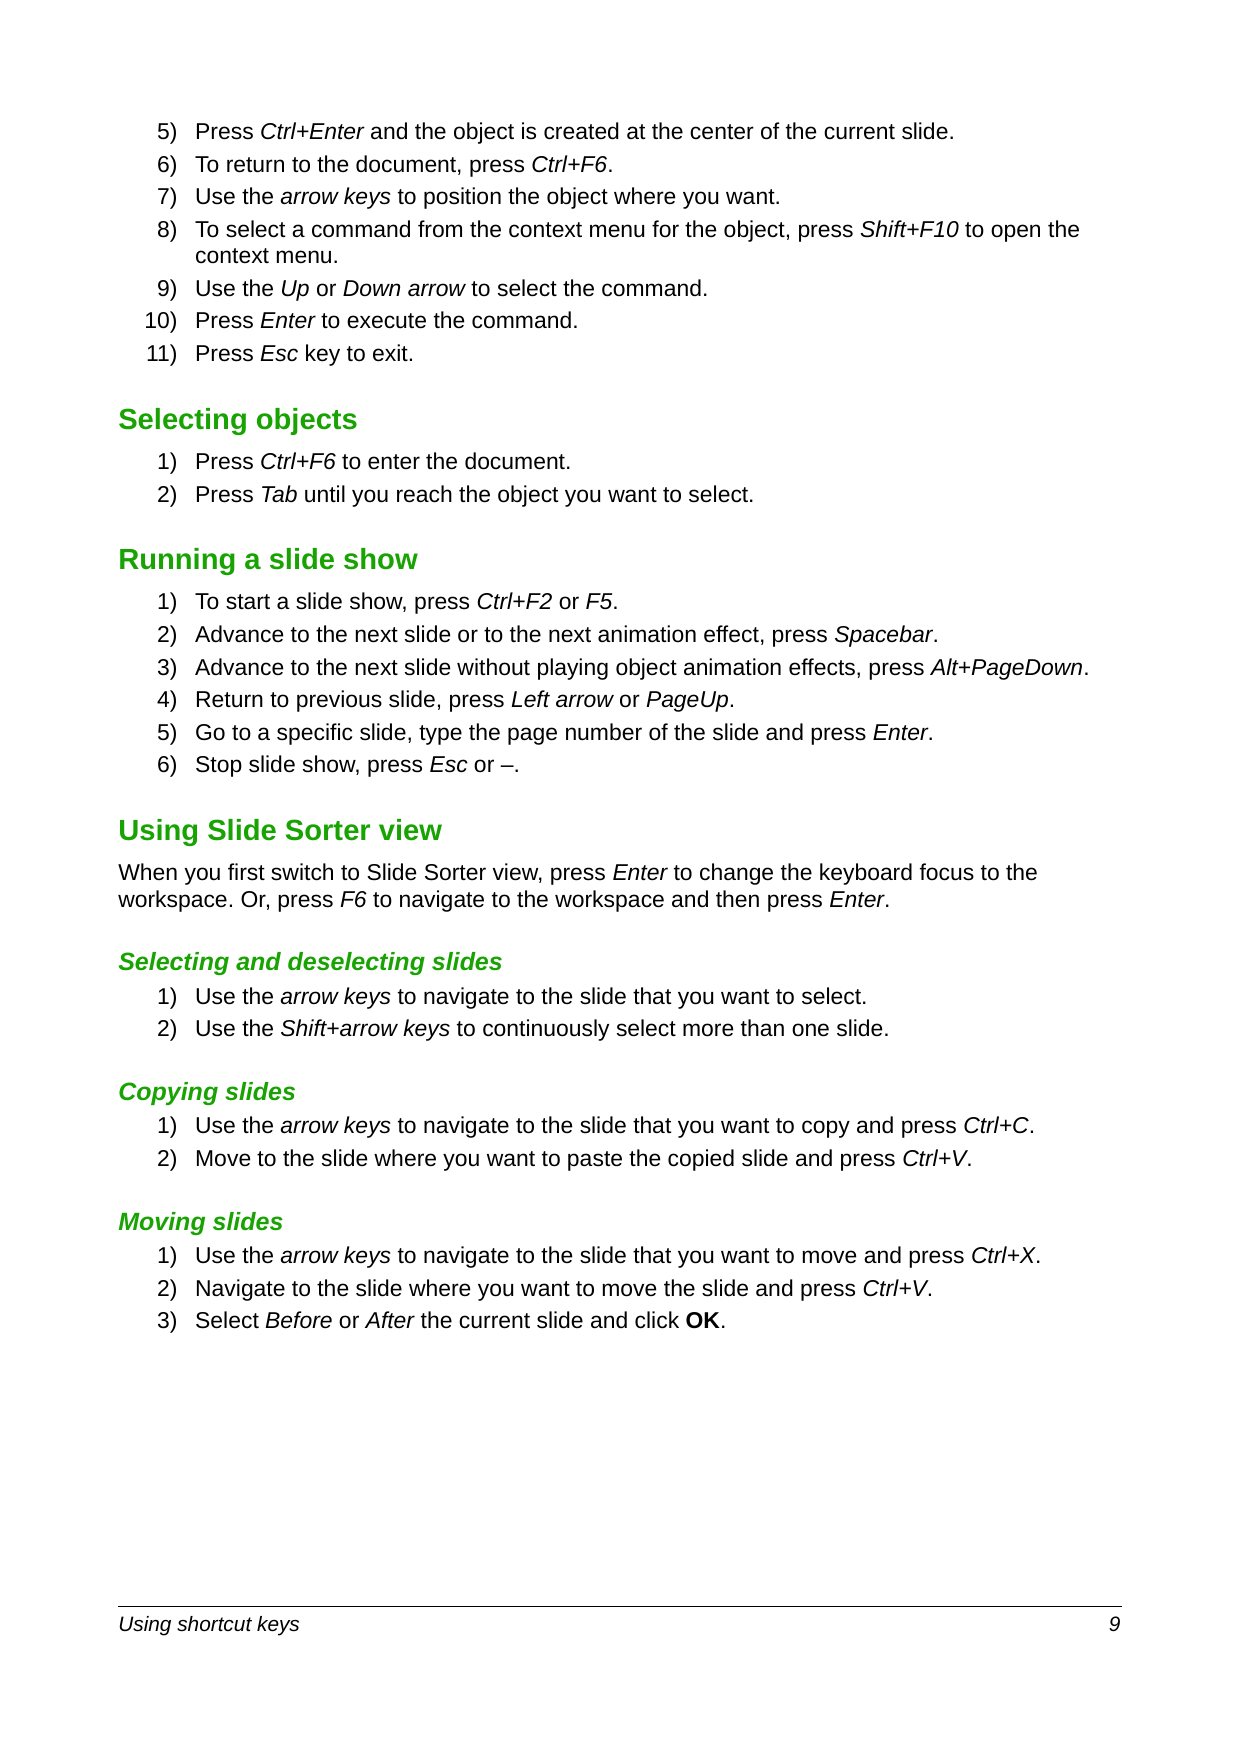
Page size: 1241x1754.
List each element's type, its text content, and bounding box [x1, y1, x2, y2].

list Press Ctrl+Enter and the object is created at the center of the current slide. [177, 118, 1122, 144]
subtitle Moving slides [118, 1207, 1122, 1236]
list Navigate to the slide where you want to move the slide and press Ctrl+V. [177, 1274, 1122, 1301]
list Return to previous slide, press Left arrow or PageUp. [177, 686, 1122, 712]
list Use the arrow keys to position the object where you want. [177, 183, 1122, 210]
list Press Esc key to exit. [177, 340, 1122, 366]
list Use the Up or Down arrow to select the command. [177, 275, 1122, 301]
list To select a command from the context menu for the object, press Shift+F10 to open the context menu. [177, 216, 1122, 269]
list Advance to the next slide or to the next animation effect, press Spacebar. [177, 621, 1122, 647]
subtitle Selecting objects [118, 402, 1122, 436]
list Use the arrow keys to navigate to the slide that you want to copy and press Ctrl+C. [177, 1112, 1122, 1139]
subtitle Using Slide Sorter view [118, 813, 1122, 847]
subtitle Selecting and deselecting slides [118, 947, 1122, 976]
subtitle Copying slides [118, 1077, 1122, 1106]
list Use the Shift+arrow keys to continuously select more than one slide. [177, 1015, 1122, 1042]
list To return to the document, press Ctrl+F6. [177, 151, 1122, 177]
list Go to a specific slide, type the page number of the slide and press Enter. [177, 719, 1122, 745]
list Press Enter to execute the command. [177, 307, 1122, 334]
text When you first switch to Slide Sorter view, press Enter to change the keyboard focus to the workspace. Or, press F6 to navigate to the workspace and then press Enter. [118, 859, 1122, 912]
list Select Before or After the current slide and click OK. [177, 1307, 1122, 1333]
subtitle Running a slide show [118, 542, 1122, 576]
list Use the arrow keys to navigate to the slide that you want to move and press Ctrl+X. [177, 1242, 1122, 1268]
list Press Ctrl+F6 to enter the document. [177, 448, 1122, 474]
list To start a slide show, press Ctrl+F2 or F5. [177, 588, 1122, 615]
list Press Tab until you reach the object you want to select. [177, 481, 1122, 507]
list Stop slide show, press Esc or –. [177, 751, 1122, 778]
list Move to the slide where you want to paste the copied slide and press Ctrl+V. [177, 1145, 1122, 1171]
list Advance to the next slide without playing object animation effects, press Alt+PageDown. [177, 653, 1122, 680]
list Use the arrow keys to navigate to the slide that you want to select. [177, 983, 1122, 1009]
